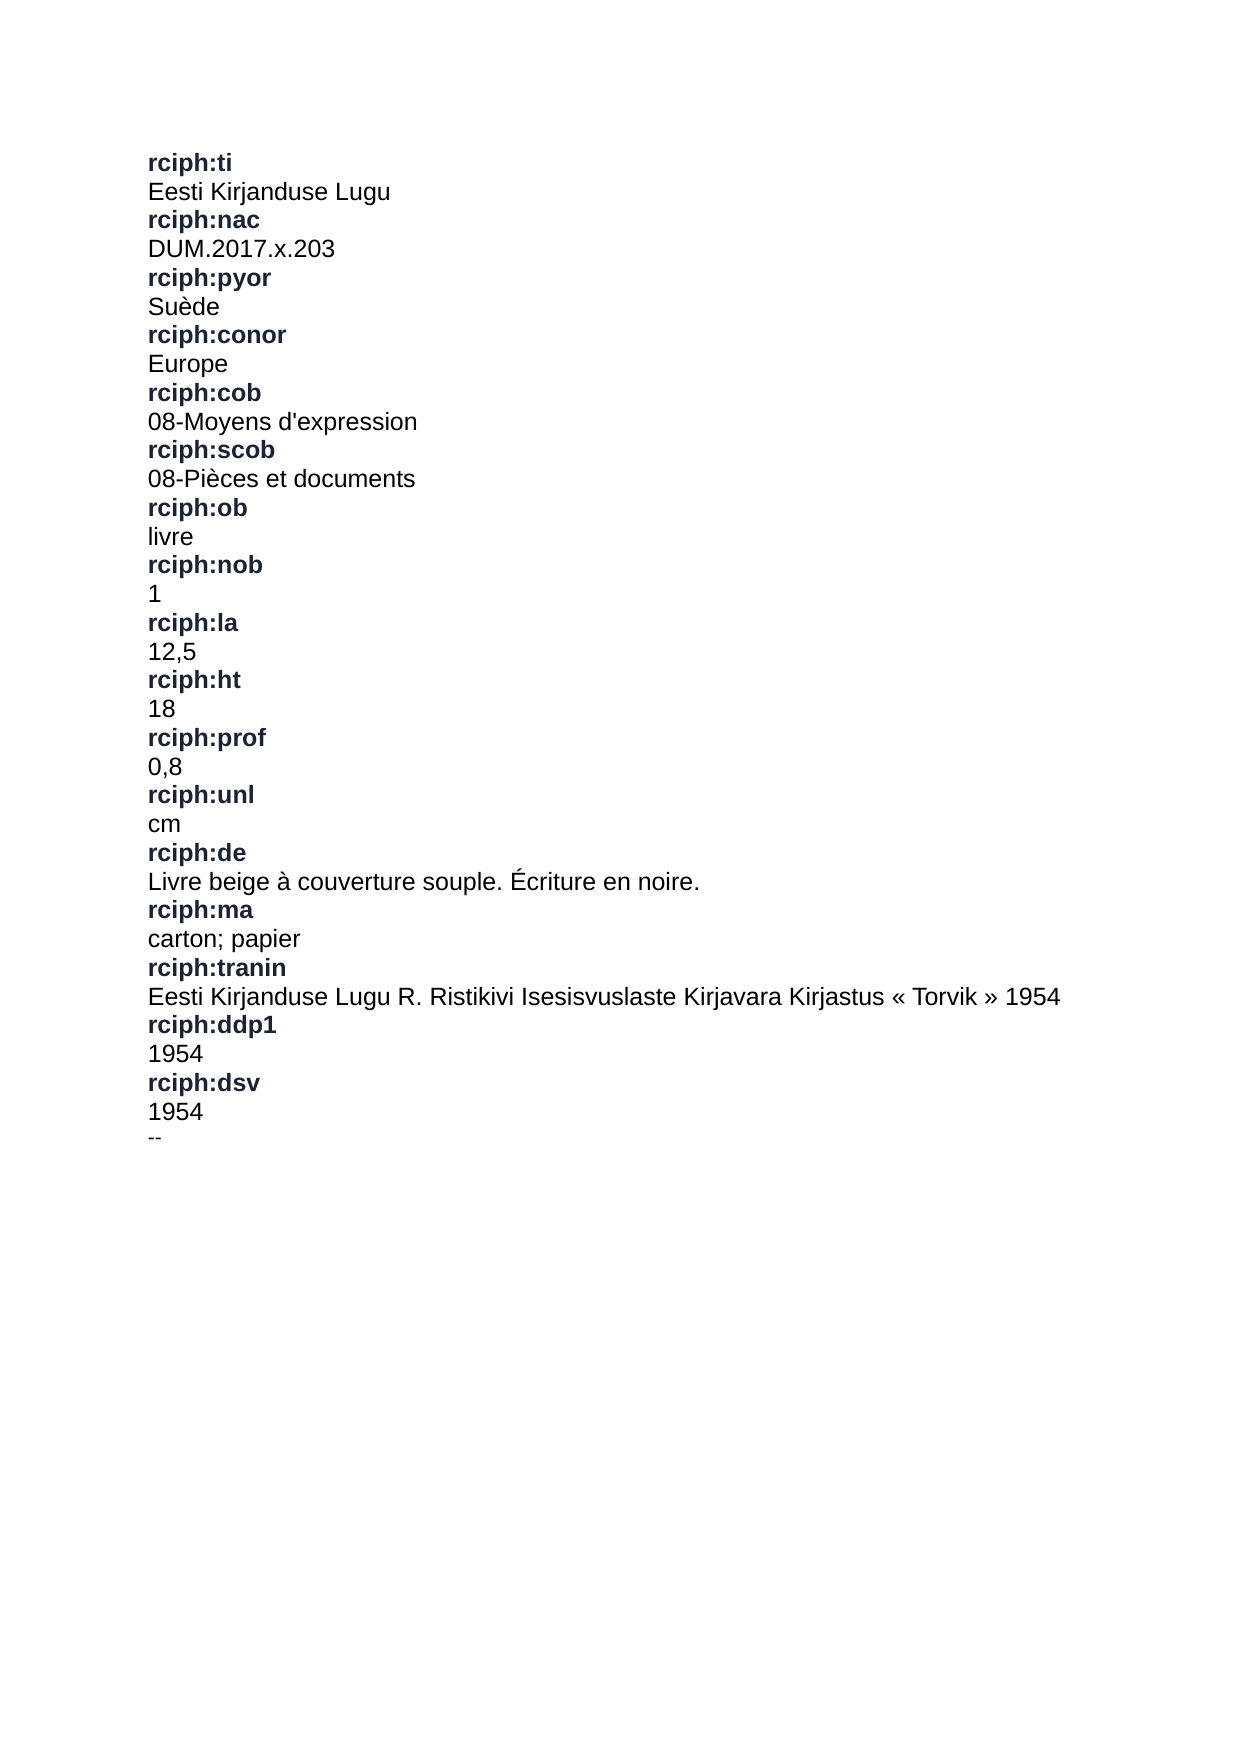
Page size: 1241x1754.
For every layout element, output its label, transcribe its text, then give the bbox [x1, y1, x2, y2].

text DUM.2017.x.203 [148, 234, 1092, 263]
text rciph:nac [148, 205, 1092, 234]
text Suède [148, 291, 1092, 320]
text 0,8 [148, 751, 1092, 780]
text livre [148, 521, 1092, 550]
text rciph:ti [148, 148, 1092, 176]
text rciph:unl [148, 780, 1092, 809]
text rciph:de [148, 838, 1092, 866]
text rciph:scob [148, 435, 1092, 464]
text rciph:pyor [148, 263, 1092, 291]
text 08-Moyens d'expression [148, 406, 1092, 435]
text Livre beige à couverture souple. Écriture en noire. [148, 866, 1092, 895]
text rciph:tranin [148, 953, 1092, 981]
text 1 [148, 579, 1092, 608]
text rciph:ht [148, 665, 1092, 694]
text 08-Pièces et documents [148, 464, 1092, 493]
text 1954 [148, 1039, 1092, 1068]
text rciph:dsv [148, 1068, 1092, 1096]
text rciph:conor [148, 320, 1092, 349]
text rciph:ma [148, 895, 1092, 924]
text rciph:la [148, 608, 1092, 636]
text Europe [148, 349, 1092, 378]
text -- [148, 1125, 1092, 1149]
text 1954 [148, 1096, 1092, 1125]
text Eesti Kirjanduse Lugu R. Ristikivi Isesisvuslaste Kirjavara Kirjastus « Torvik » 1954 [148, 981, 1092, 1010]
text cm [148, 809, 1092, 838]
text 18 [148, 694, 1092, 723]
text carton; papier [148, 924, 1092, 953]
text rciph:ddp1 [148, 1010, 1092, 1039]
text Eesti Kirjanduse Lugu [148, 176, 1092, 205]
text 12,5 [148, 636, 1092, 665]
text rciph:ob [148, 493, 1092, 521]
text rciph:cob [148, 378, 1092, 406]
text rciph:nob [148, 550, 1092, 579]
text rciph:prof [148, 723, 1092, 751]
